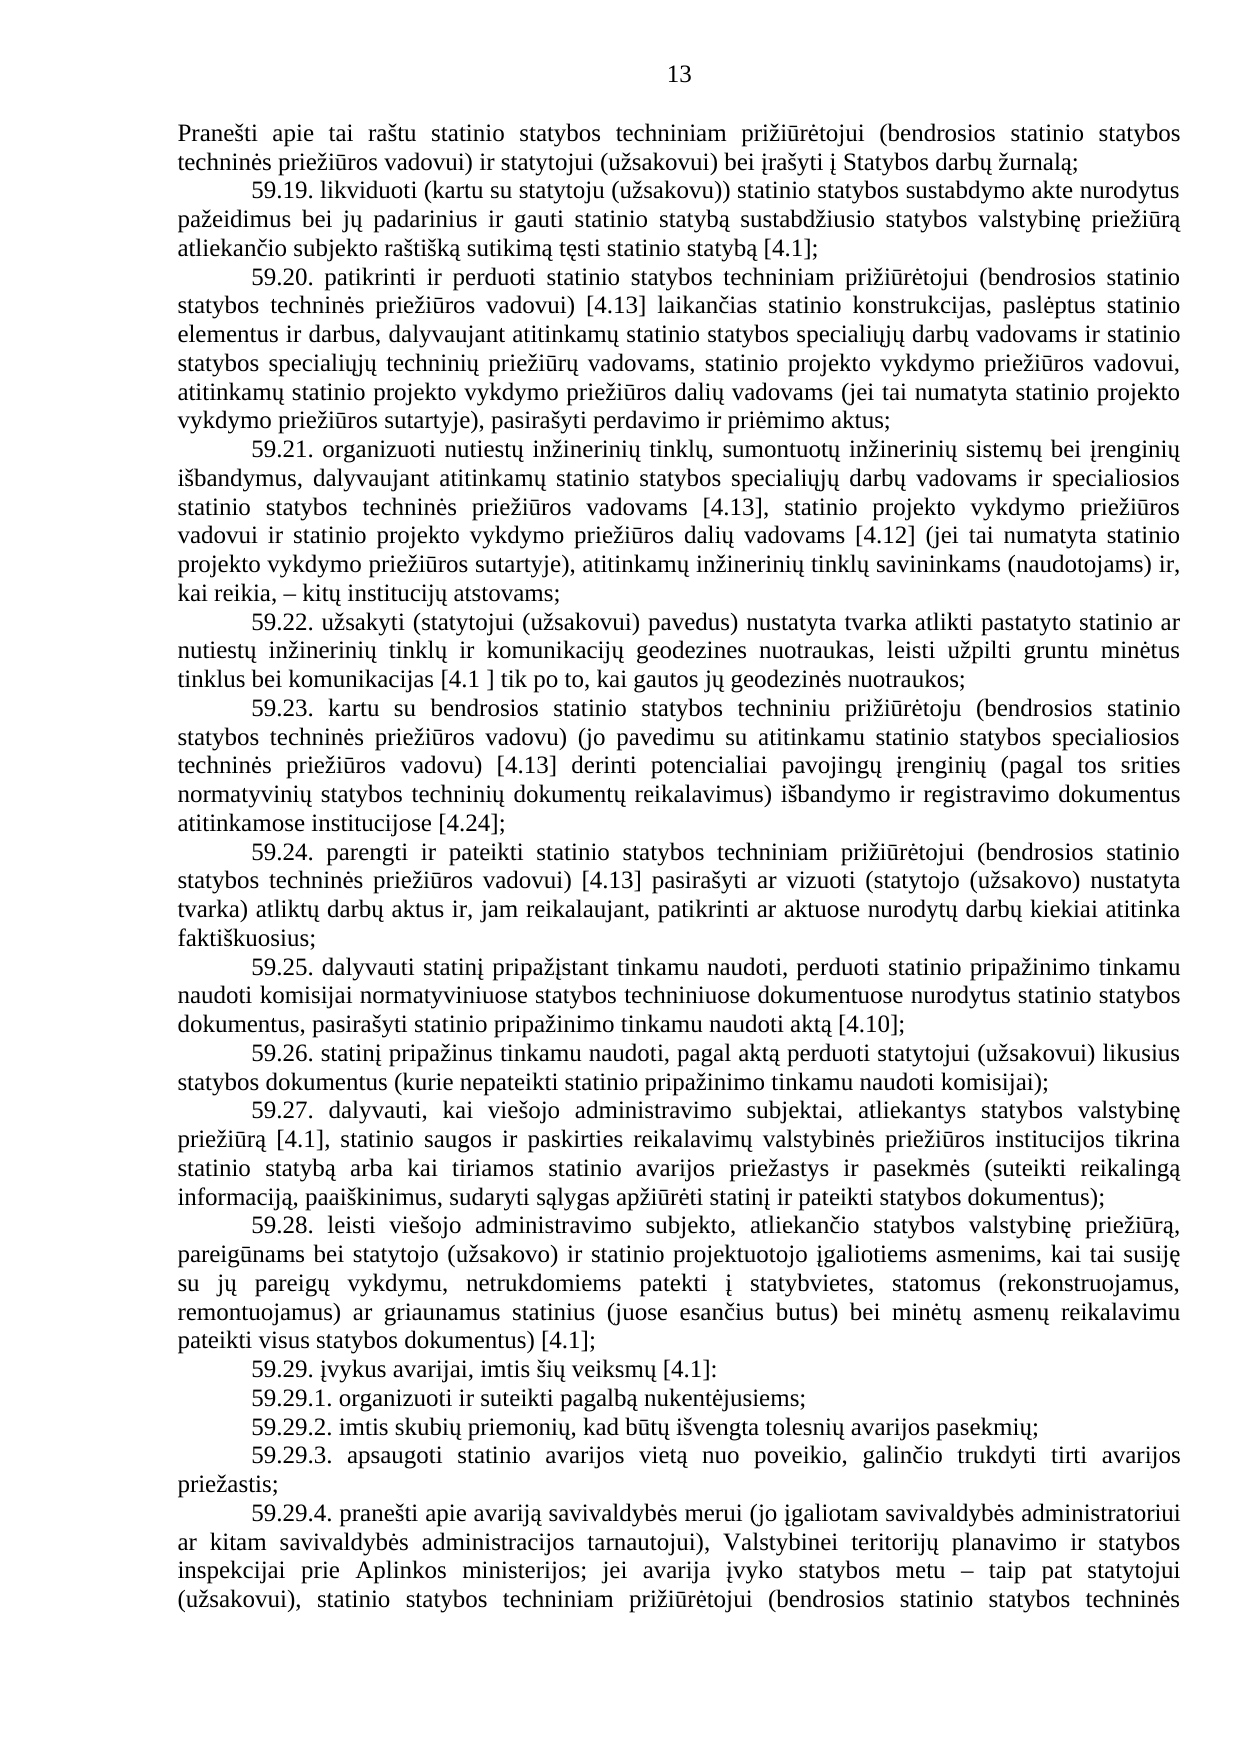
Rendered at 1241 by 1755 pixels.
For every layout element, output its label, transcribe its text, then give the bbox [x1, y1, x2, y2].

text 59.29.4. pranešti apie avariją savivaldybės merui (jo įgaliotam savivaldybės administratoriui ar kitam savivaldybės administracijos tarnautojui), Valstybinei teritorijų planavimo ir statybos inspekcijai prie Aplinkos ministerijos; jei avarija įvyko statybos metu – taip pat statytojui (užsakovui), statinio statybos techniniam prižiūrėtojui (bendrosios statinio statybos techninės [177, 1498, 1181, 1613]
text 59.29.1. organizuoti ir suteikti pagalbą nukentėjusiems; [177, 1383, 1181, 1412]
text 59.26. statinį pripažinus tinkamu naudoti, pagal aktą perduoti statytojui (užsakovui) likusius statybos dokumentus (kurie nepateikti statinio pripažinimo tinkamu naudoti komisijai); [177, 1038, 1181, 1096]
text 59.21. organizuoti nutiestų inžinerinių tinklų, sumontuotų inžinerinių sistemų bei įrenginių išbandymus, dalyvaujant atitinkamų statinio statybos specialiųjų darbų vadovams ir specialiosios statinio statybos techninės priežiūros vadovams [4.13], statinio projekto vykdymo priežiūros vadovui ir statinio projekto vykdymo priežiūros dalių vadovams [4.12] (jei tai numatyta statinio projekto vykdymo priežiūros sutartyje), atitinkamų inžinerinių tinklų savininkams (naudotojams) ir, kai reikia, – kitų institucijų atstovams; [177, 434, 1181, 607]
text 59.20. patikrinti ir perduoti statinio statybos techniniam prižiūrėtojui (bendrosios statinio statybos techninės priežiūros vadovui) [4.13] laikančias statinio konstrukcijas, paslėptus statinio elementus ir darbus, dalyvaujant atitinkamų statinio statybos specialiųjų darbų vadovams ir statinio statybos specialiųjų techninių priežiūrų vadovams, statinio projekto vykdymo priežiūros vadovui, atitinkamų statinio projekto vykdymo priežiūros dalių vadovams (jei tai numatyta statinio projekto vykdymo priežiūros sutartyje), pasirašyti perdavimo ir priėmimo aktus; [177, 262, 1181, 434]
text 59.24. parengti ir pateikti statinio statybos techniniam prižiūrėtojui (bendrosios statinio statybos techninės priežiūros vadovui) [4.13] pasirašyti ar vizuoti (statytojo (užsakovo) nustatyta tvarka) atliktų darbų aktus ir, jam reikalaujant, patikrinti ar aktuose nurodytų darbų kiekiai atitinka faktiškuosius; [177, 837, 1181, 952]
text 59.23. kartu su bendrosios statinio statybos techniniu prižiūrėtoju (bendrosios statinio statybos techninės priežiūros vadovu) (jo pavedimu su atitinkamu statinio statybos specialiosios techninės priežiūros vadovu) [4.13] derinti potencialiai pavojingų įrenginių (pagal tos srities normatyvinių statybos techninių dokumentų reikalavimus) išbandymo ir registravimo dokumentus atitinkamose institucijose [4.24]; [177, 693, 1181, 837]
text 59.29.3. apsaugoti statinio avarijos vietą nuo poveikio, galinčio trukdyti tirti avarijos priežastis; [177, 1441, 1181, 1498]
text 59.19. likviduoti (kartu su statytoju (užsakovu)) statinio statybos sustabdymo akte nurodytus pažeidimus bei jų padarinius ir gauti statinio statybą sustabdžiusio statybos valstybinę priežiūrą atliekančio subjekto raštišką sutikimą tęsti statinio statybą [4.1]; [177, 176, 1181, 262]
text 59.27. dalyvauti, kai viešojo administravimo subjektai, atliekantys statybos valstybinę priežiūrą [4.1], statinio saugos ir paskirties reikalavimų valstybinės priežiūros institucijos tikrina statinio statybą arba kai tiriamos statinio avarijos priežastys ir pasekmės (suteikti reikalingą informaciją, paaiškinimus, sudaryti sąlygas apžiūrėti statinį ir pateikti statybos dokumentus); [177, 1096, 1181, 1211]
text 59.29. įvykus avarijai, imtis šių veiksmų [4.1]: [177, 1354, 1181, 1383]
text 59.29.2. imtis skubių priemonių, kad būtų išvengta tolesnių avarijos pasekmių; [177, 1412, 1181, 1441]
text 59.22. užsakyti (statytojui (užsakovui) pavedus) nustatyta tvarka atlikti pastatyto statinio ar nutiestų inžinerinių tinklų ir komunikacijų geodezines nuotraukas, leisti užpilti gruntu minėtus tinklus bei komunikacijas [4.1 ] tik po to, kai gautos jų geodezinės nuotraukos; [177, 607, 1181, 693]
text Pranešti apie tai raštu statinio statybos techniniam prižiūrėtojui (bendrosios statinio statybos techninės priežiūros vadovui) ir statytojui (užsakovui) bei įrašyti į Statybos darbų žurnalą; [177, 118, 1181, 176]
text 59.25. dalyvauti statinį pripažįstant tinkamu naudoti, perduoti statinio pripažinimo tinkamu naudoti komisijai normatyviniuose statybos techniniuose dokumentuose nurodytus statinio statybos dokumentus, pasirašyti statinio pripažinimo tinkamu naudoti aktą [4.10]; [177, 952, 1181, 1038]
text 59.28. leisti viešojo administravimo subjekto, atliekančio statybos valstybinę priežiūrą, pareigūnams bei statytojo (užsakovo) ir statinio projektuotojo įgaliotiems asmenims, kai tai susiję su jų pareigų vykdymu, netrukdomiems patekti į statybvietes, statomus (rekonstruojamus, remontuojamus) ar griaunamus statinius (juose esančius butus) bei minėtų asmenų reikalavimu pateikti visus statybos dokumentus) [4.1]; [177, 1211, 1181, 1354]
